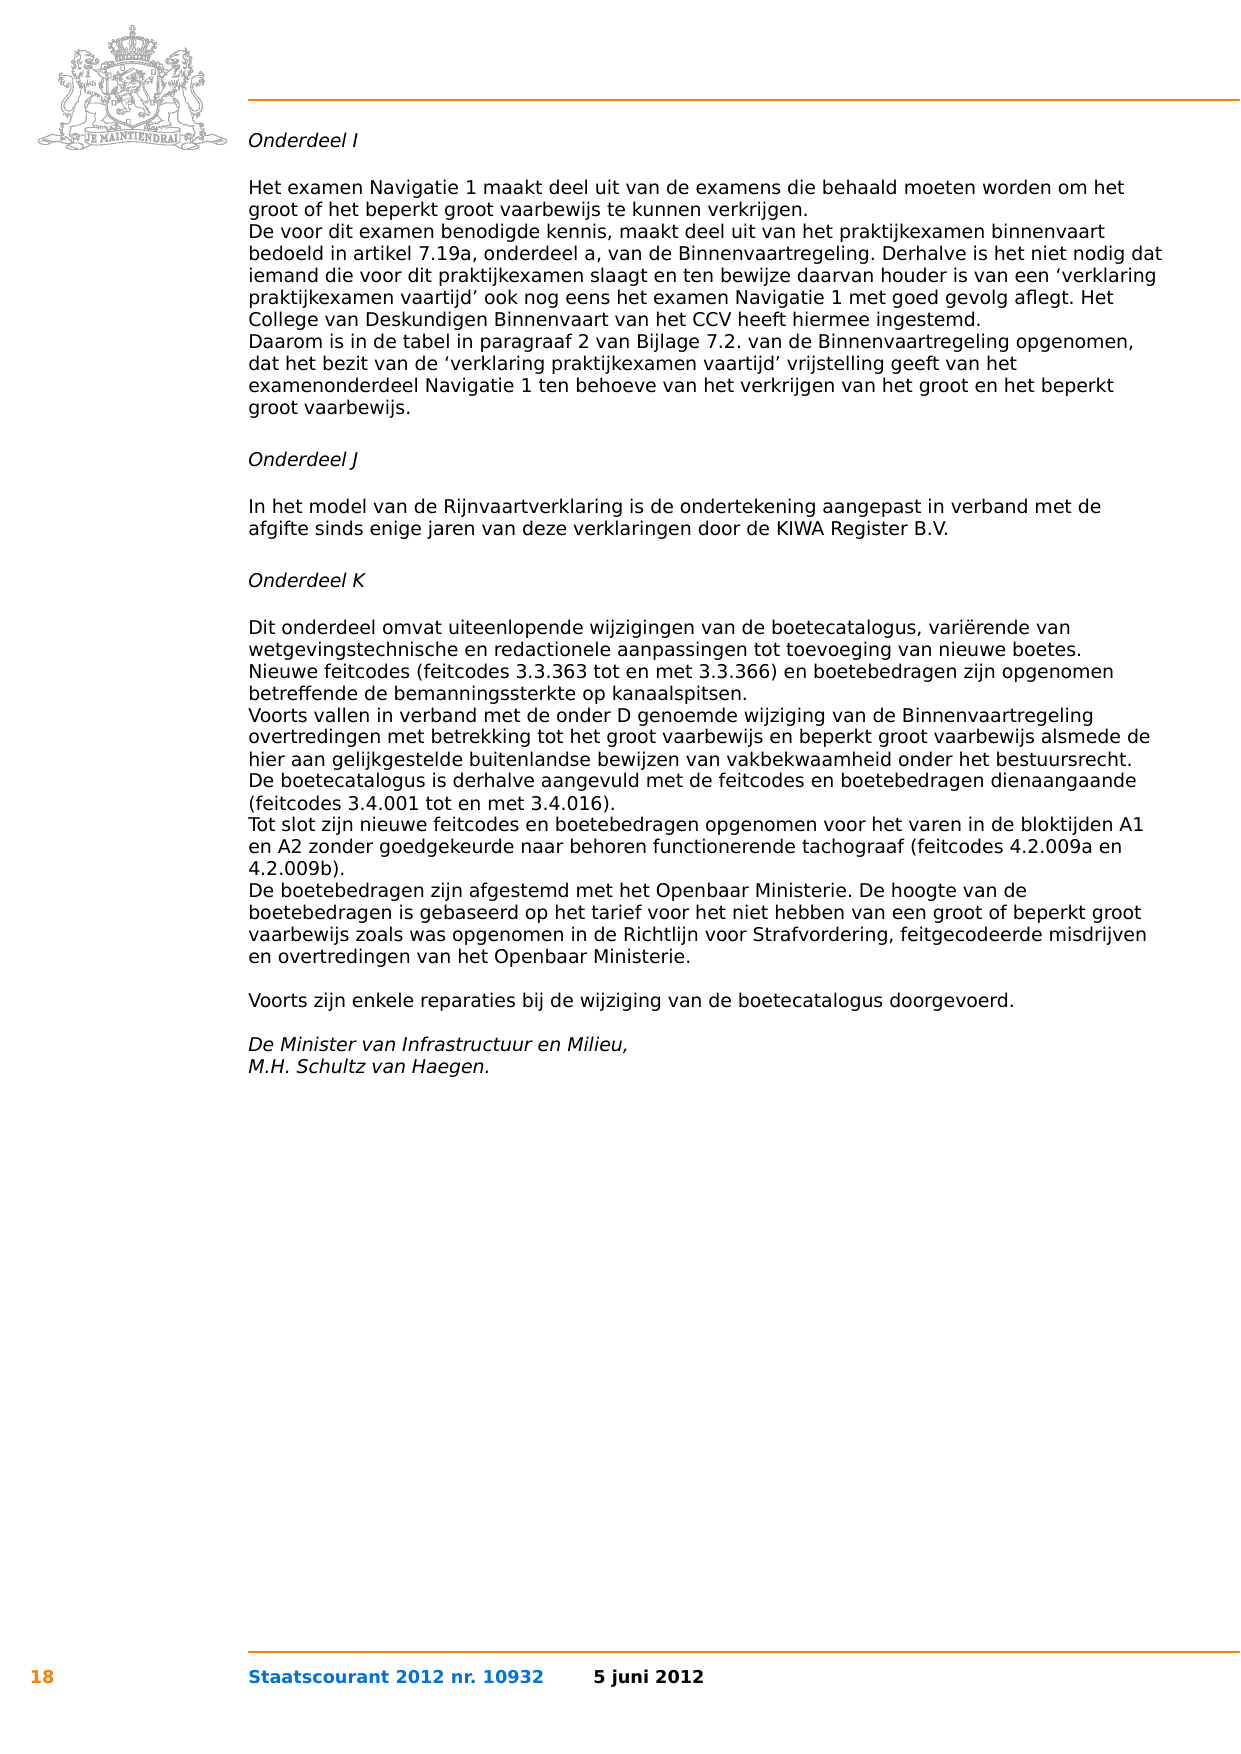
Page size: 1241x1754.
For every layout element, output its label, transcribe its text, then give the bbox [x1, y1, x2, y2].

text Dit onderdeel omvat uiteenlopende wijzigingen van de boetecatalogus, variërende van wetgevingstechnische en redactionele aanpassingen tot toevoeging van nieuwe boetes. [248, 617, 1163, 661]
text Voorts vallen in verband met de onder D genoemde wijziging van de Binnenvaartregeling overtredingen met betrekking tot het groot vaarbewijs en beperkt groot vaarbewijs alsmede de hier aan gelijkgestelde buitenlandse bewijzen van vakbekwaamheid onder het bestuursrecht. De boetecatalogus is derhalve aangevuld met de feitcodes en boetebedragen dienaangaande (feitcodes 3.4.001 tot en met 3.4.016). [248, 704, 1163, 814]
text De Minister van Infrastructuur en Milieu, M.H. Schultz van Haegen. [248, 1034, 1163, 1078]
text In het model van de Rijnvaartverklaring is de ondertekening aangepast in verband met de afgifte sinds enige jaren van deze verklaringen door de KIWA Register B.V. [248, 496, 1163, 539]
subtitle Onderdeel I [248, 130, 1163, 152]
subtitle Onderdeel K [248, 569, 1163, 592]
text De boetebedragen zijn afgestemd met het Openbaar Ministerie. De hoogte van de boetebedragen is gebaseerd op het tarief voor het niet hebben van een groot of beperkt groot vaarbewijs zoals was opgenomen in de Richtlijn voor Strafvordering, feitgecodeerde misdrijven en overtredingen van het Openbaar Ministerie. [248, 880, 1163, 968]
text De voor dit examen benodigde kennis, maakt deel uit van het praktijkexamen binnenvaart bedoeld in artikel 7.19a, onderdeel a, van de Binnenvaartregeling. Derhalve is het niet nodig dat iemand die voor dit praktijkexamen slaagt en ten bewijze daarvan houder is van een ‘verklaring praktijkexamen vaartijd’ ook nog eens het examen Navigatie 1 met goed gevolg aflegt. Het College van Deskundigen Binnenvaart van het CCV heeft hiermee ingestemd. [248, 221, 1163, 331]
text Voorts zijn enkele reparaties bij de wijziging van de boetecatalogus doorgevoerd. [248, 990, 1163, 1012]
text Tot slot zijn nieuwe feitcodes en boetebedragen opgenomen voor het varen in de bloktijden A1 en A2 zonder goedgekeurde naar behoren functionerende tachograaf (feitcodes 4.2.009a en 4.2.009b). [248, 814, 1163, 880]
subtitle Onderdeel J [248, 449, 1163, 471]
text Het examen Navigatie 1 maakt deel uit van de examens die behaald moeten worden om het groot of het beperkt groot vaarbewijs te kunnen verkrijgen. [248, 177, 1163, 221]
picture [38, 25, 227, 150]
text Daarom is in de tabel in paragraaf 2 van Bijlage 7.2. van de Binnenvaartregeling opgenomen, dat het bezit van de ‘verklaring praktijkexamen vaartijd’ vrijstelling geeft van het examenonderdeel Navigatie 1 ten behoeve van het verkrijgen van het groot en het beperkt groot vaarbewijs. [248, 331, 1163, 419]
text Nieuwe feitcodes (feitcodes 3.3.363 tot en met 3.3.366) en boetebedragen zijn opgenomen betreffende de bemanningssterkte op kanaalspitsen. [248, 661, 1163, 704]
